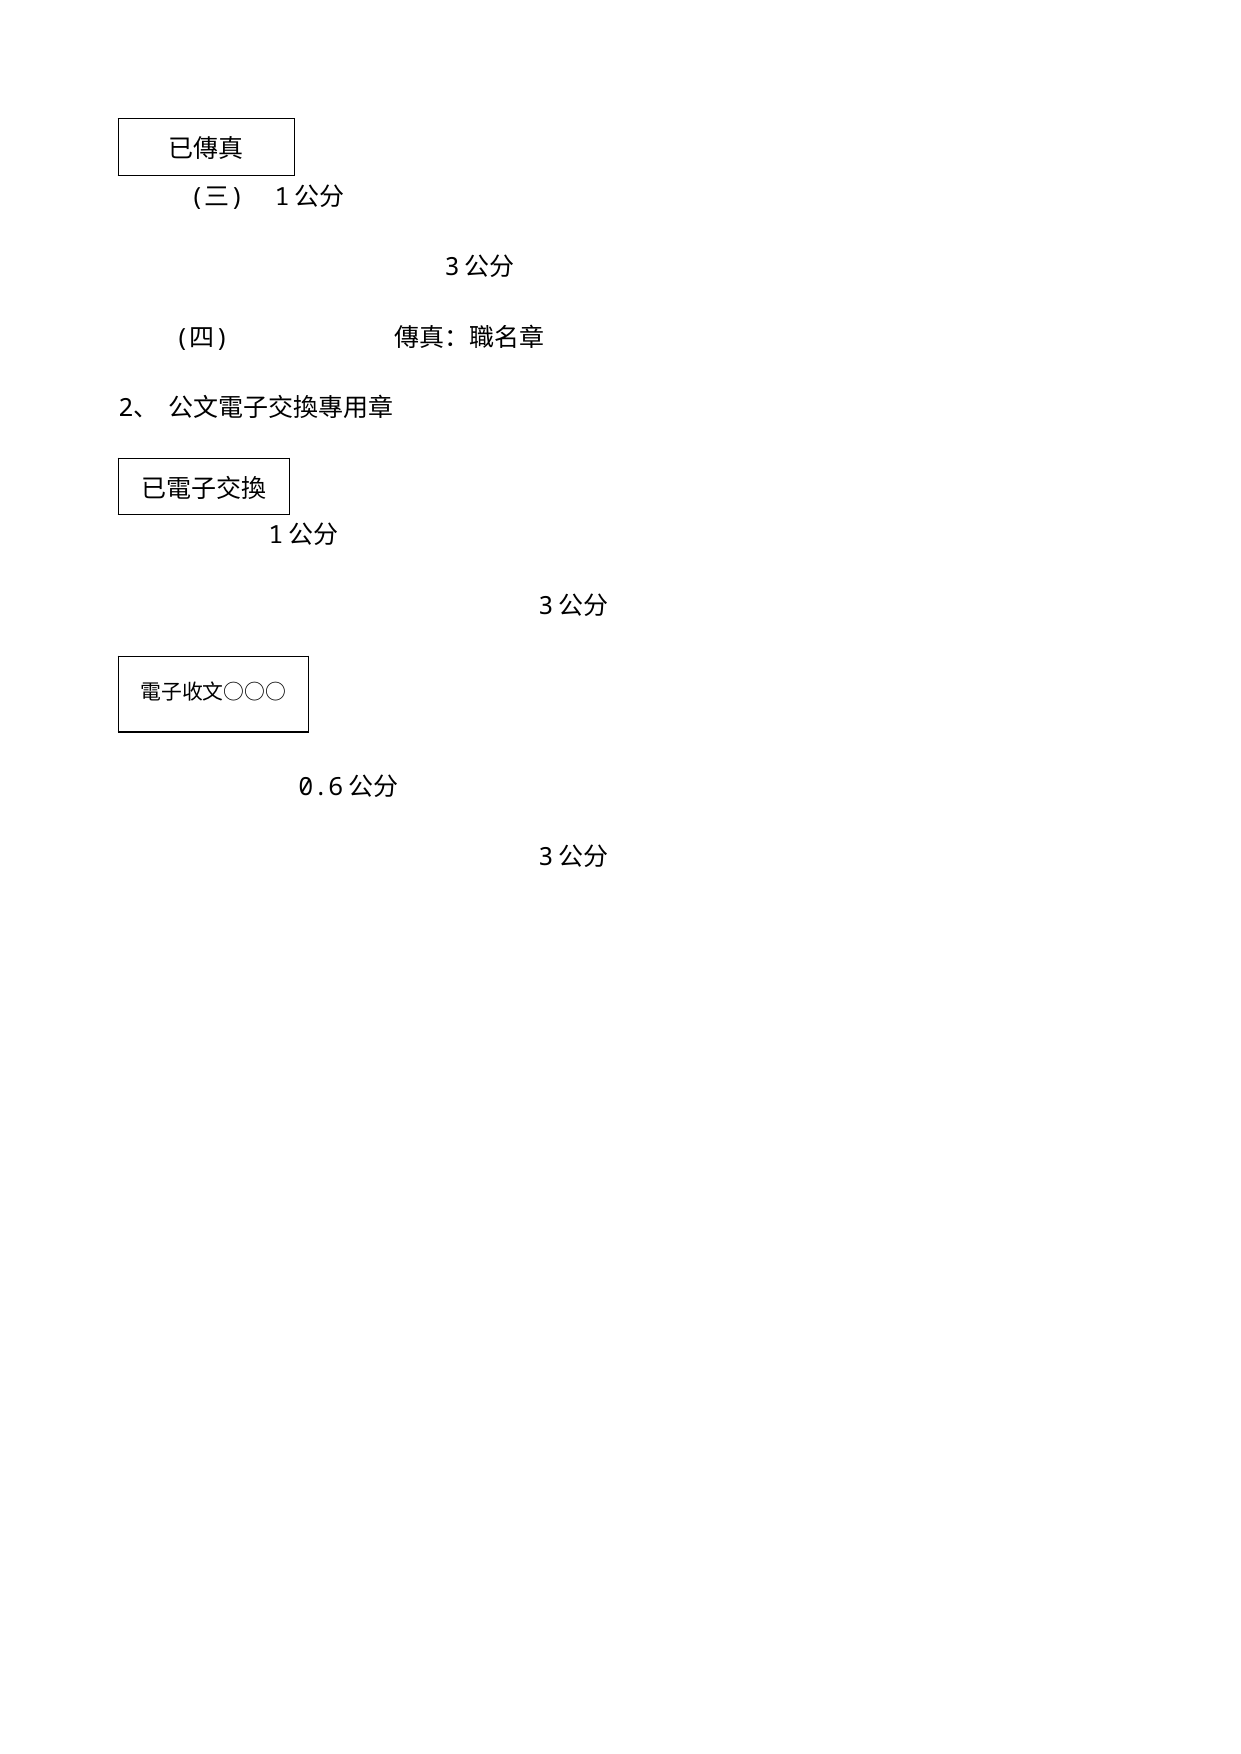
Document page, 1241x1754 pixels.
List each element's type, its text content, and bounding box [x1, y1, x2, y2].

table_header 電子收文○○○ [119, 657, 308, 731]
text 3公分 [118, 837, 1122, 873]
text 1公分 [118, 515, 1122, 551]
text (三) 1公分 [99, 176, 1122, 213]
table_header 已電子交換 [119, 459, 289, 514]
text 0.6公分 [118, 767, 1122, 803]
list 公文電子交換專用章 [118, 387, 1122, 423]
text 3公分 [174, 247, 1122, 283]
table_header 已傳真 [119, 119, 294, 175]
text 3公分 [118, 585, 1122, 621]
text (四) 傳真：職名章 [174, 317, 1122, 353]
